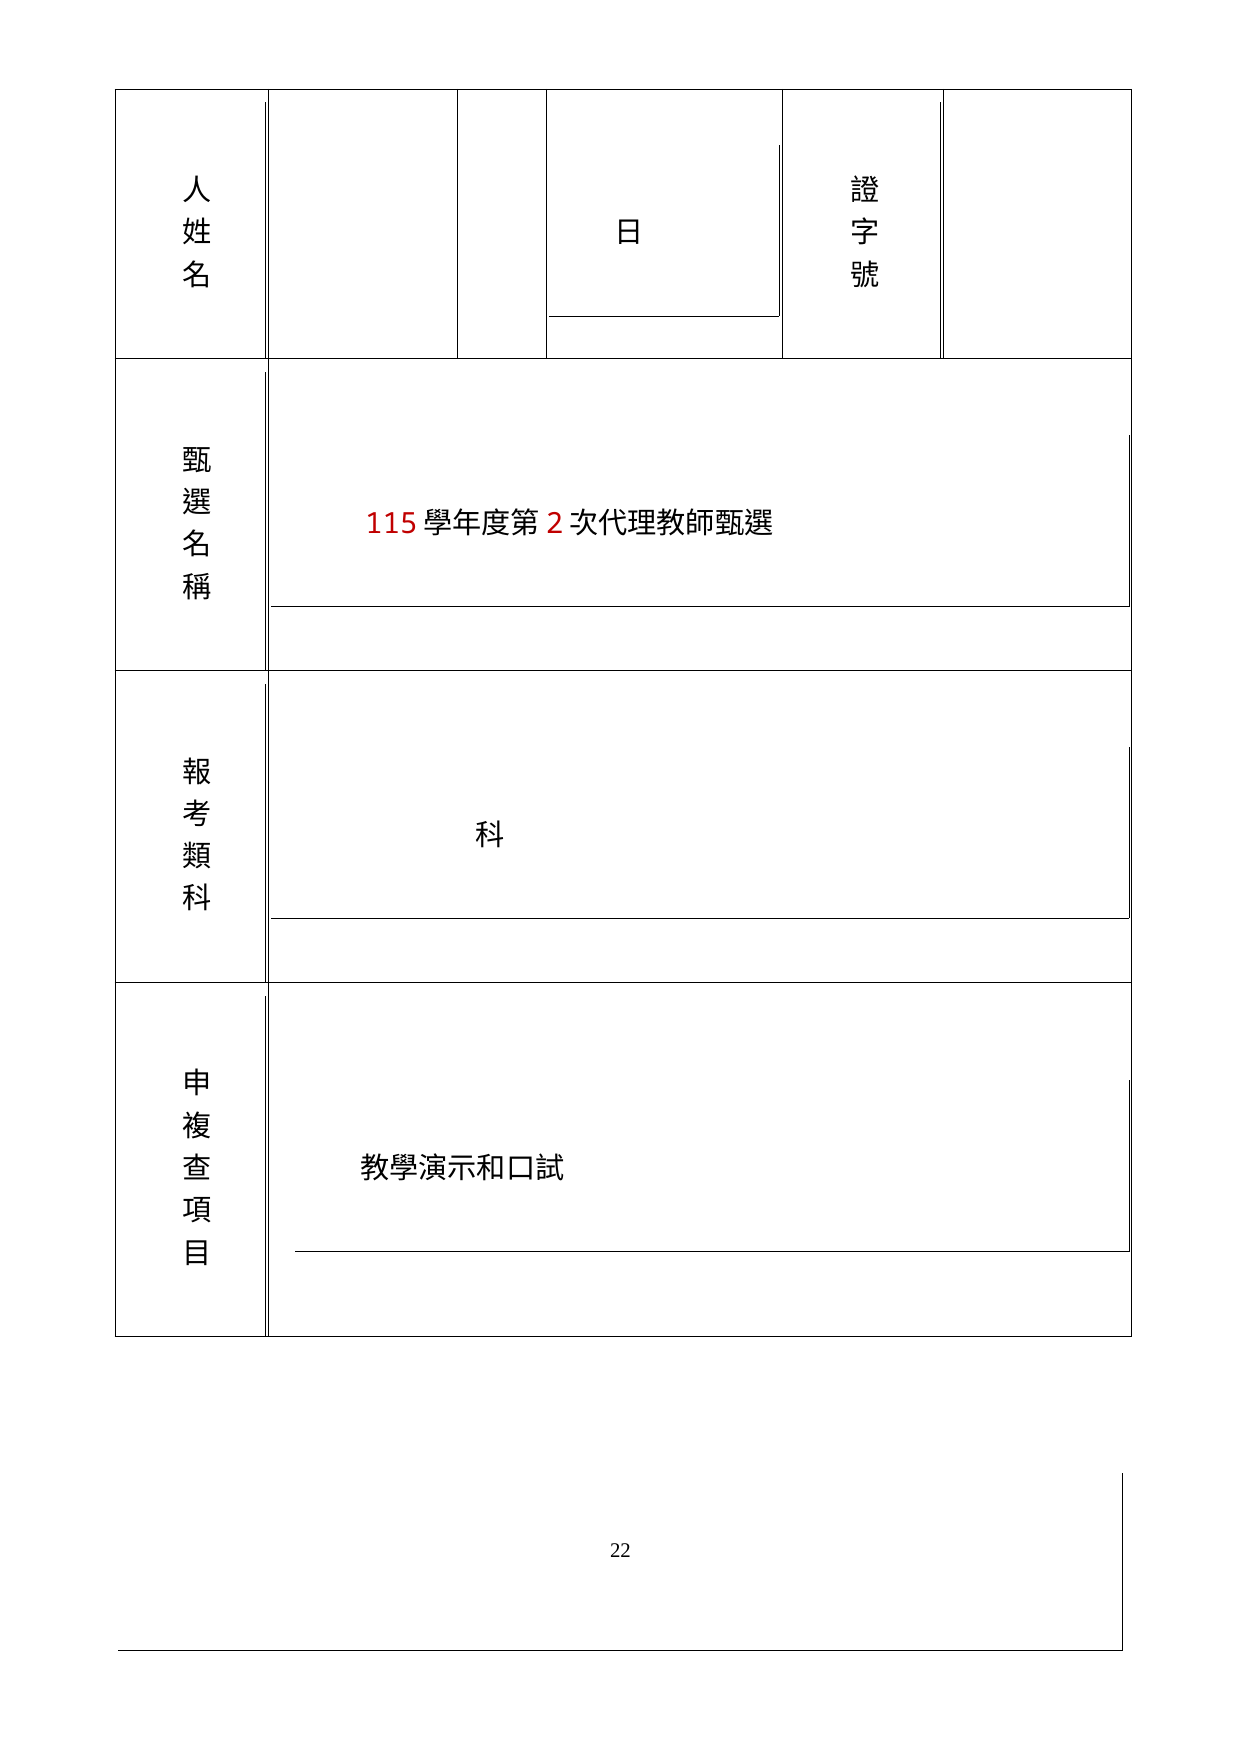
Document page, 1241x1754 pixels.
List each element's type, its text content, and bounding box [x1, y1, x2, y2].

table_cell 教學演示和口試 [269, 983, 1131, 1336]
table_cell 生日 [458, 90, 546, 358]
table_cell 甄選名稱 [116, 359, 268, 670]
table_cell 115學年度第2次代理教師甄選 [269, 359, 1131, 670]
table_cell 年 月 日 [547, 90, 782, 358]
table_cell 報考類科 [116, 671, 268, 982]
table_cell 人姓名 [116, 90, 268, 358]
table_cell 科 [269, 671, 1131, 982]
table_cell 申複查項目 [116, 983, 268, 1336]
table_cell 證字號 [783, 90, 943, 358]
table_cell [944, 90, 1131, 358]
table_cell [269, 90, 457, 358]
